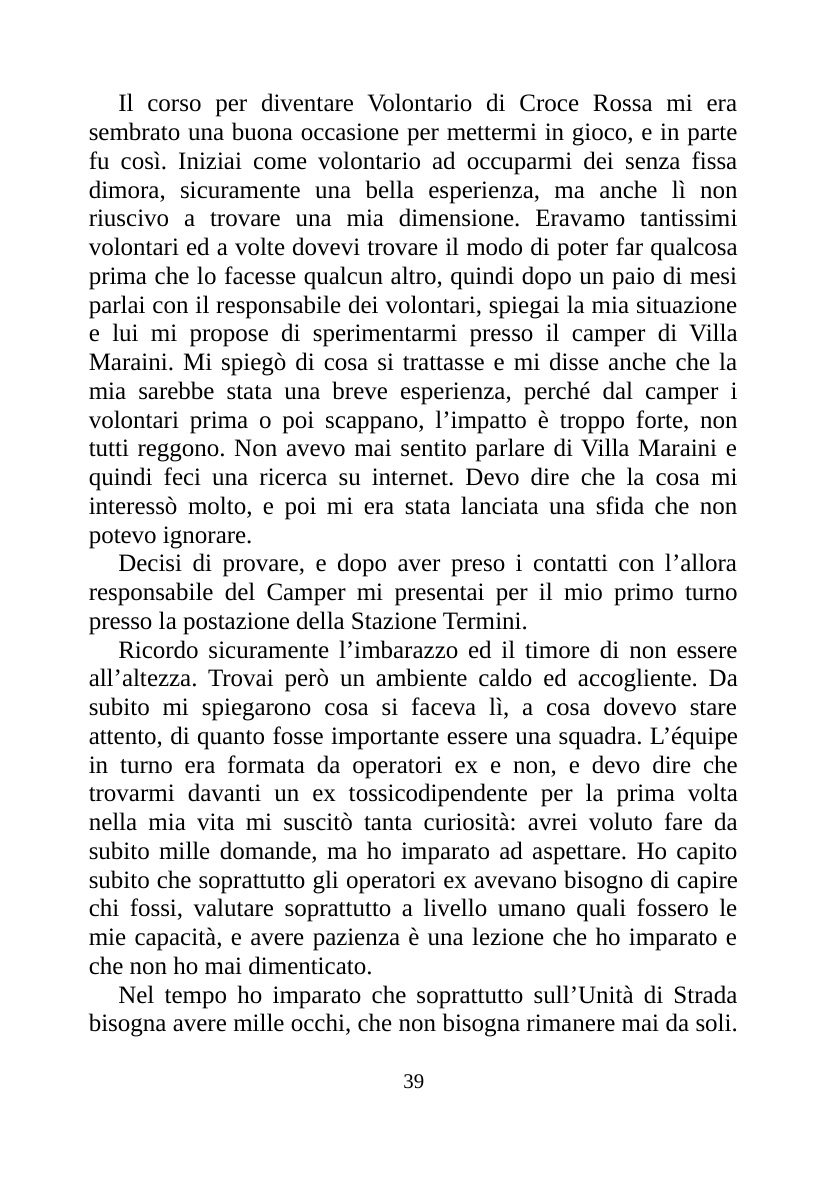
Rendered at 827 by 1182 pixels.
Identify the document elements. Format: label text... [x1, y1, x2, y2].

text Nel tempo ho imparato che soprattutto sull’Unità di Strada bisogna avere mille occhi, che non bisogna rimanere mai da soli. [88, 980, 738, 1037]
text Ricordo sicuramente l’imbarazzo ed il timore di non essere all’altezza. Trovai però un ambiente caldo ed accogliente. Da subito mi spiegarono cosa si faceva lì, a cosa dovevo stare attento, di quanto fosse importante essere una squadra. L’équipe in turno era formata da operatori ex e non, e devo dire che trovarmi davanti un ex tossicodipendente per la prima volta nella mia vita mi suscitò tanta curiosità: avrei voluto fare da subito mille domande, ma ho imparato ad aspettare. Ho capito subito che soprattutto gli operatori ex avevano bisogno di capire chi fossi, valutare soprattutto a livello umano quali fossero le mie capacità, e avere pazienza è una lezione che ho imparato e che non ho mai dimenticato. [88, 635, 738, 980]
text Decisi di provare, e dopo aver preso i contatti con l’allora responsabile del Camper mi presentai per il mio primo turno presso la postazione della Stazione Termini. [88, 548, 738, 635]
text Il corso per diventare Volontario di Croce Rossa mi era sembrato una buona occasione per mettermi in gioco, e in parte fu così. Iniziai come volontario ad occuparmi dei senza fissa dimora, sicuramente una bella esperienza, ma anche lì non riuscivo a trovare una mia dimensione. Eravamo tantissimi volontari ed a volte dovevi trovare il modo di poter far qualcosa prima che lo facesse qualcun altro, quindi dopo un paio di mesi parlai con il responsabile dei volontari, spiegai la mia situazione e lui mi propose di sperimentarmi presso il camper di Villa Maraini. Mi spiegò di cosa si trattasse e mi disse anche che la mia sarebbe stata una breve esperienza, perché dal camper i volontari prima o poi scappano, l’impatto è troppo forte, non tutti reggono. Non avevo mai sentito parlare di Villa Maraini e quindi feci una ricerca su internet. Devo dire che la cosa mi interessò molto, e poi mi era stata lanciata una sfida che non potevo ignorare. [88, 88, 738, 548]
